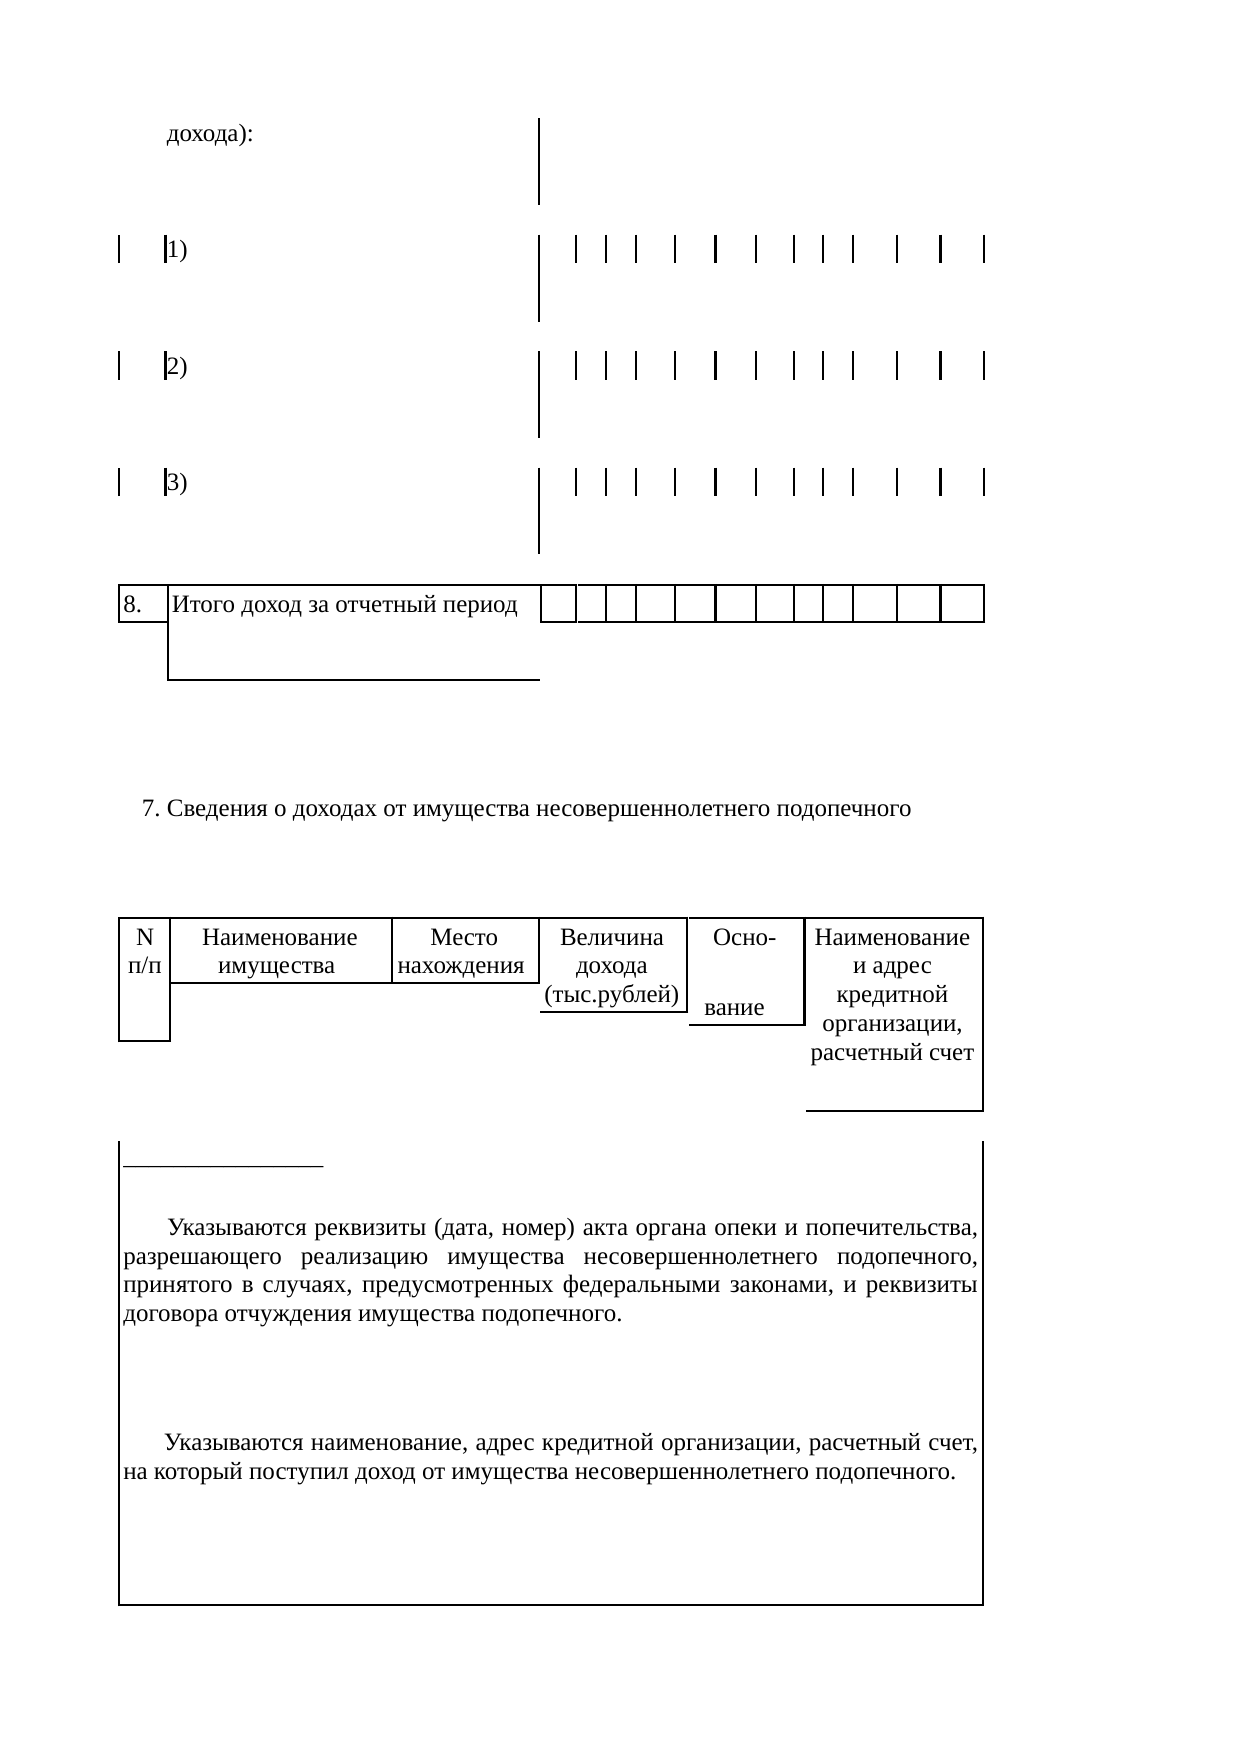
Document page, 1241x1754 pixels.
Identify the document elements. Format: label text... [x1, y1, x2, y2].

table_cell [854, 623, 898, 710]
table_cell [757, 351, 795, 467]
table_cell [898, 468, 942, 584]
table_header Наименование имущества [171, 919, 391, 982]
table_cell [942, 623, 985, 710]
table_cell [854, 468, 898, 584]
table_cell [637, 351, 676, 467]
table_cell [676, 235, 717, 351]
table_cell [540, 468, 577, 584]
table_cell [757, 623, 795, 710]
table_cell [607, 586, 635, 621]
table_cell [898, 235, 942, 351]
table_cell [795, 351, 824, 467]
table_header [171, 984, 393, 1141]
table_cell [854, 235, 898, 351]
table_cell [578, 586, 605, 621]
table_cell ________________ Указываются реквизиты (дата, номер) акта органа опеки и попечительства, разрешающего реализацию имущества несовершеннолетнего подопечного, принятого в случаях, предусмотренных федеральными законами, и реквизиты договора отчуждения имущества подопечного. Указываются наименование, адрес кредитной организации, расчетный счет, на который поступил доход от имущества несовершеннолетнего подопечного. [120, 1141, 982, 1604]
table_cell [118, 468, 167, 584]
table_header Наименование и адрес кредитной организации, расчетный счет [806, 919, 982, 1110]
table_cell [167, 681, 540, 710]
table_cell [540, 351, 577, 467]
table_cell [717, 235, 757, 351]
table_cell [637, 235, 676, 351]
table_cell [676, 118, 717, 234]
table_cell [795, 623, 824, 710]
table_cell [854, 118, 898, 234]
table_cell [942, 468, 985, 584]
table_cell [607, 351, 637, 467]
table_cell [717, 586, 755, 621]
table_cell [795, 586, 822, 621]
table_header [540, 1013, 688, 1141]
table_cell [795, 468, 824, 584]
table_cell [676, 468, 717, 584]
table_cell [898, 586, 939, 621]
table_cell [676, 586, 714, 621]
table_cell [717, 623, 757, 710]
table_cell [118, 235, 167, 351]
table_cell [757, 586, 793, 621]
text 7. Сведения о доходах от имущества несовершеннолетнего подопечного [118, 793, 1122, 822]
table_cell [607, 235, 637, 351]
table_cell [854, 351, 898, 467]
table_cell [578, 351, 607, 467]
table_cell [607, 118, 637, 234]
table_cell [942, 235, 985, 351]
table_cell [824, 468, 854, 584]
table_cell [824, 118, 854, 234]
table_cell [118, 623, 167, 710]
table_cell [824, 351, 854, 467]
table_cell [540, 235, 577, 351]
table_cell [578, 468, 607, 584]
table_cell [854, 586, 896, 621]
table_cell [578, 235, 607, 351]
table_cell 8. [120, 586, 167, 621]
table_cell [637, 623, 676, 710]
table_cell 3) [167, 468, 540, 584]
table_cell [942, 351, 985, 467]
table_header [393, 984, 540, 1141]
table_cell [578, 118, 607, 234]
table_cell дохода): [167, 118, 540, 234]
table_cell [942, 586, 983, 621]
table_cell [637, 586, 674, 621]
table_cell 2) [167, 351, 540, 467]
table_cell [637, 468, 676, 584]
table_cell [824, 586, 852, 621]
table_cell [717, 468, 757, 584]
table_header [118, 1042, 171, 1141]
table_cell [795, 235, 824, 351]
table_cell [118, 118, 167, 234]
table_cell [824, 235, 854, 351]
table_cell [542, 586, 575, 621]
table_header Место нахождения [393, 919, 538, 982]
table_cell [540, 623, 577, 710]
table_header Величина дохода (тыс.рублей) [540, 919, 686, 1011]
table_cell [757, 468, 795, 584]
table_cell [898, 118, 942, 234]
table_cell [942, 118, 985, 234]
table_cell [676, 623, 717, 710]
table_cell [795, 118, 824, 234]
table_header Осно- вание [689, 919, 803, 1024]
table_cell [824, 623, 854, 710]
table_cell Итого доход за отчетный период [169, 586, 540, 679]
table_cell [540, 118, 577, 234]
table_cell [898, 623, 942, 710]
table_cell [118, 351, 167, 467]
table_cell [898, 351, 942, 467]
table_header N п/п [120, 919, 169, 1040]
table_cell [637, 118, 676, 234]
table_cell [717, 118, 757, 234]
table_cell [717, 351, 757, 467]
table_cell [757, 235, 795, 351]
table_cell [676, 351, 717, 467]
table_cell 1) [167, 235, 540, 351]
table_cell [607, 623, 637, 710]
table_header [806, 1112, 984, 1141]
table_header [689, 1026, 806, 1141]
table_cell [757, 118, 795, 234]
table_cell [607, 468, 637, 584]
table_cell [118, 1606, 984, 1636]
table_cell [578, 623, 607, 710]
